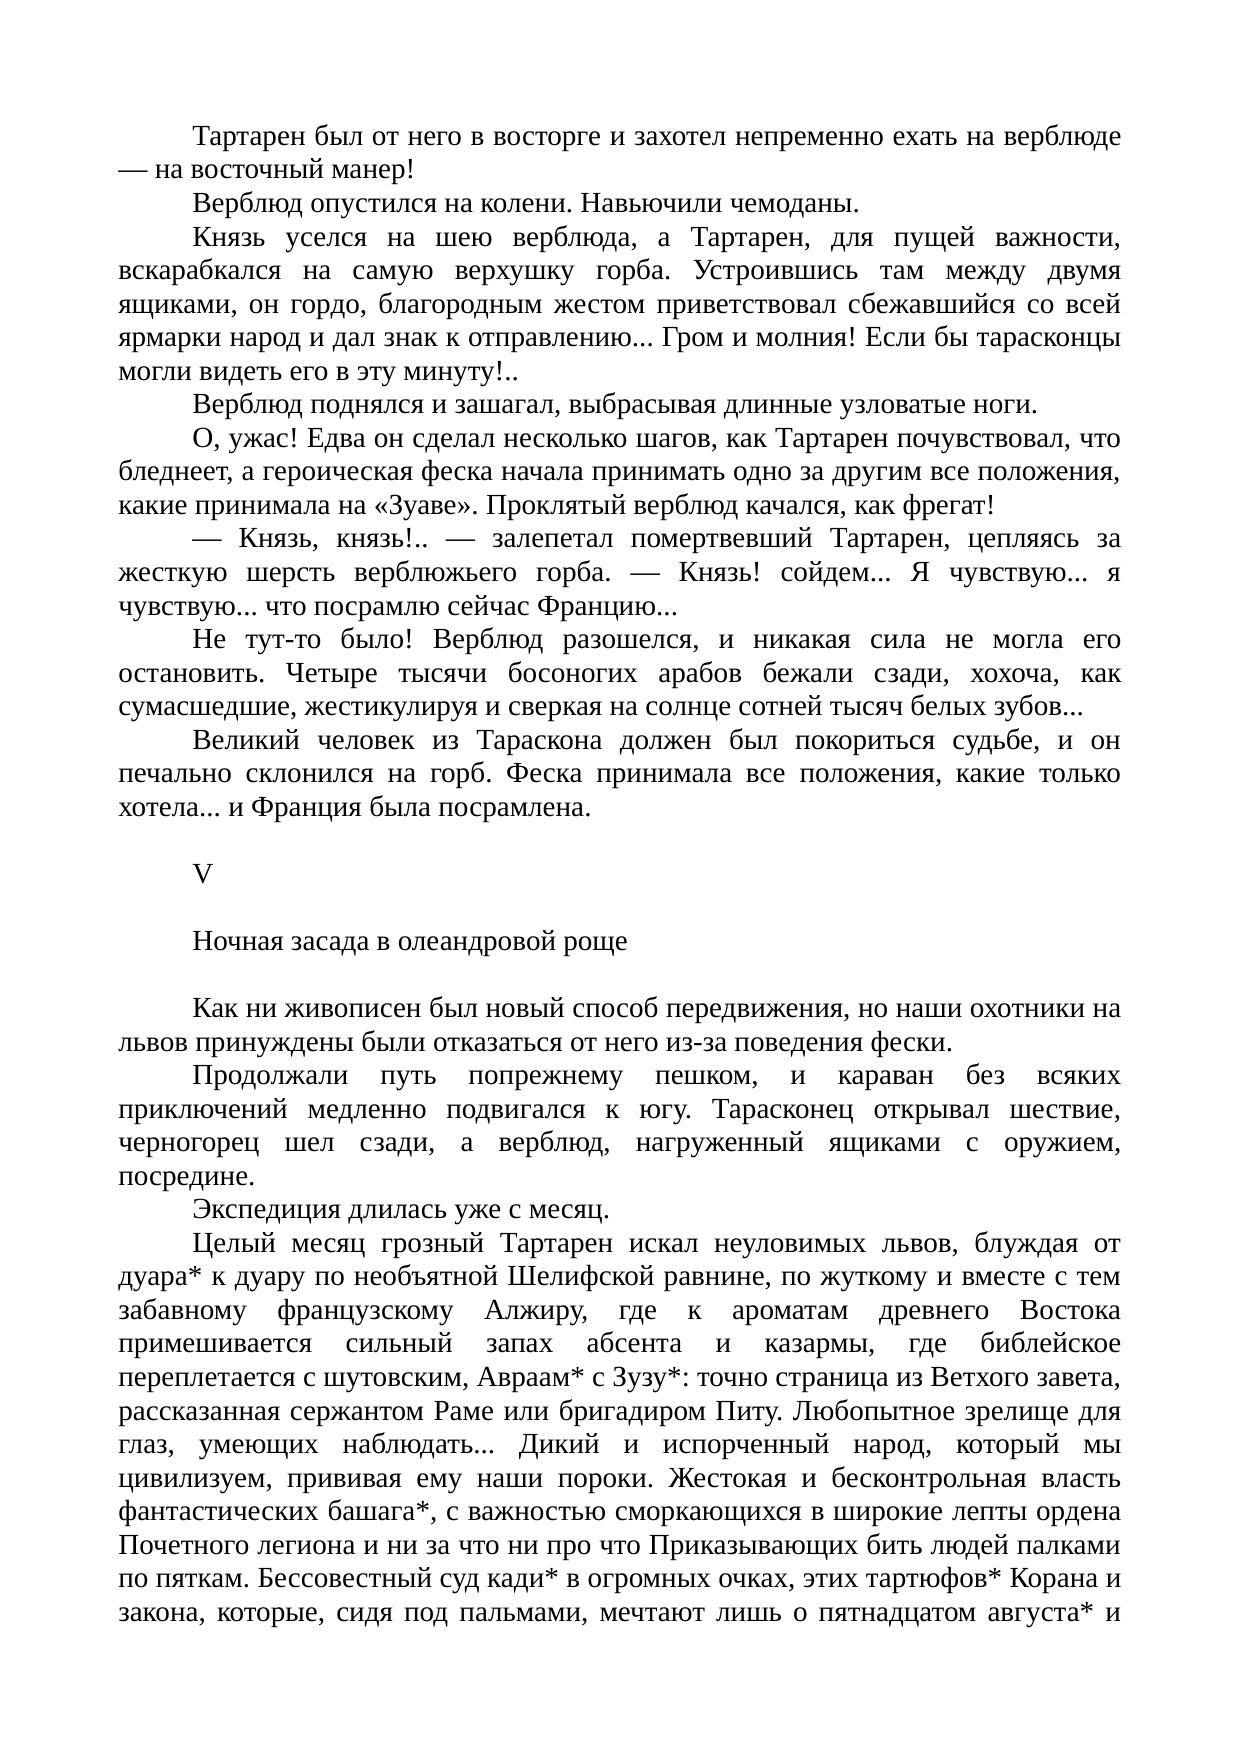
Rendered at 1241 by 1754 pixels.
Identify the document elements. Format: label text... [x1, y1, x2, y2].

text Как ни живописен был новый способ передвижения, но наши охотники на львов принуждены были отказаться от него из-за поведения фески. [118, 990, 1122, 1057]
text Ночная засада в олеандровой роще [118, 923, 1122, 957]
text Верблюд опустился на колени. Навьючили чемоданы. [118, 185, 1122, 219]
text Князь уселся на шею верблюда, а Тартарен, для пущей важности, вскарабкался на самую верхушку горба. Устроившись там между двумя ящиками, он гордо, благородным жестом приветствовал сбежавшийся со всей ярмарки народ и дал знак к отправлению... Гром и молния! Если бы тарасконцы могли видеть его в эту минуту!.. [118, 219, 1122, 386]
text Верблюд поднялся и зашагал, выбрасывая длинные узловатые ноги. [118, 386, 1122, 420]
text Целый месяц грозный Тартарен искал неуловимых львов, блуждая от дуара* к дуару по необъятной Шелифской равнине, по жуткому и вместе с тем забавному французскому Алжиру, где к ароматам древнего Востока примешивается сильный запах абсента и казармы, где библейское переплетается с шутовским, Авраам* с Зузу*: точно страница из Ветхого завета, рассказанная сержантом Раме или бригадиром Питу. Любопытное зрелище для глаз, умеющих наблюдать... Дикий и испорченный народ, который мы цивилизуем, прививая ему наши пороки. Жестокая и бесконтрольная власть фантастических башага*, с важностью сморкающихся в широкие лепты ордена Почетного легиона и ни за что ни про что Приказывающих бить людей палками по пяткам. Бессовестный суд кади* в огромных очках, этих тартюфов* Корана и закона, которые, сидя под пальмами, мечтают лишь о пятнадцатом августа* и [118, 1225, 1122, 1627]
text V [118, 856, 1122, 889]
text Тартарен был от него в восторге и захотел непременно ехать на верблюде — на восточный манер! [118, 118, 1122, 185]
text Великий человек из Тараскона должен был покориться судьбе, и он печально склонился на горб. Феска принимала все положения, какие только хотела... и Франция была посрамлена. [118, 722, 1122, 822]
text Продолжали путь попрежнему пешком, и караван без всяких приключений медленно подвигался к югу. Тарасконец открывал шествие, черногорец шел сзади, а верблюд, нагруженный ящиками с оружием, посредине. [118, 1057, 1122, 1191]
text Экспедиция длилась уже с месяц. [118, 1191, 1122, 1225]
text О, ужас! Едва он сделал несколько шагов, как Тартарен почувствовал, что бледнеет, а героическая феска начала принимать одно за другим все положения, какие принимала на «Зуаве». Проклятый верблюд качался, как фрегат! [118, 420, 1122, 521]
text Не тут-то было! Верблюд разошелся, и никакая сила не могла его остановить. Четыре тысячи босоногих арабов бежали сзади, хохоча, как сумасшедшие, жестикулируя и сверкая на солнце сотней тысяч белых зубов... [118, 621, 1122, 722]
text — Князь, князь!.. — залепетал помертвевший Тартарен, цепляясь за жесткую шерсть верблюжьего горба. — Князь! сойдем... Я чувствую... я чувствую... что посрамлю сейчас Францию... [118, 521, 1122, 621]
